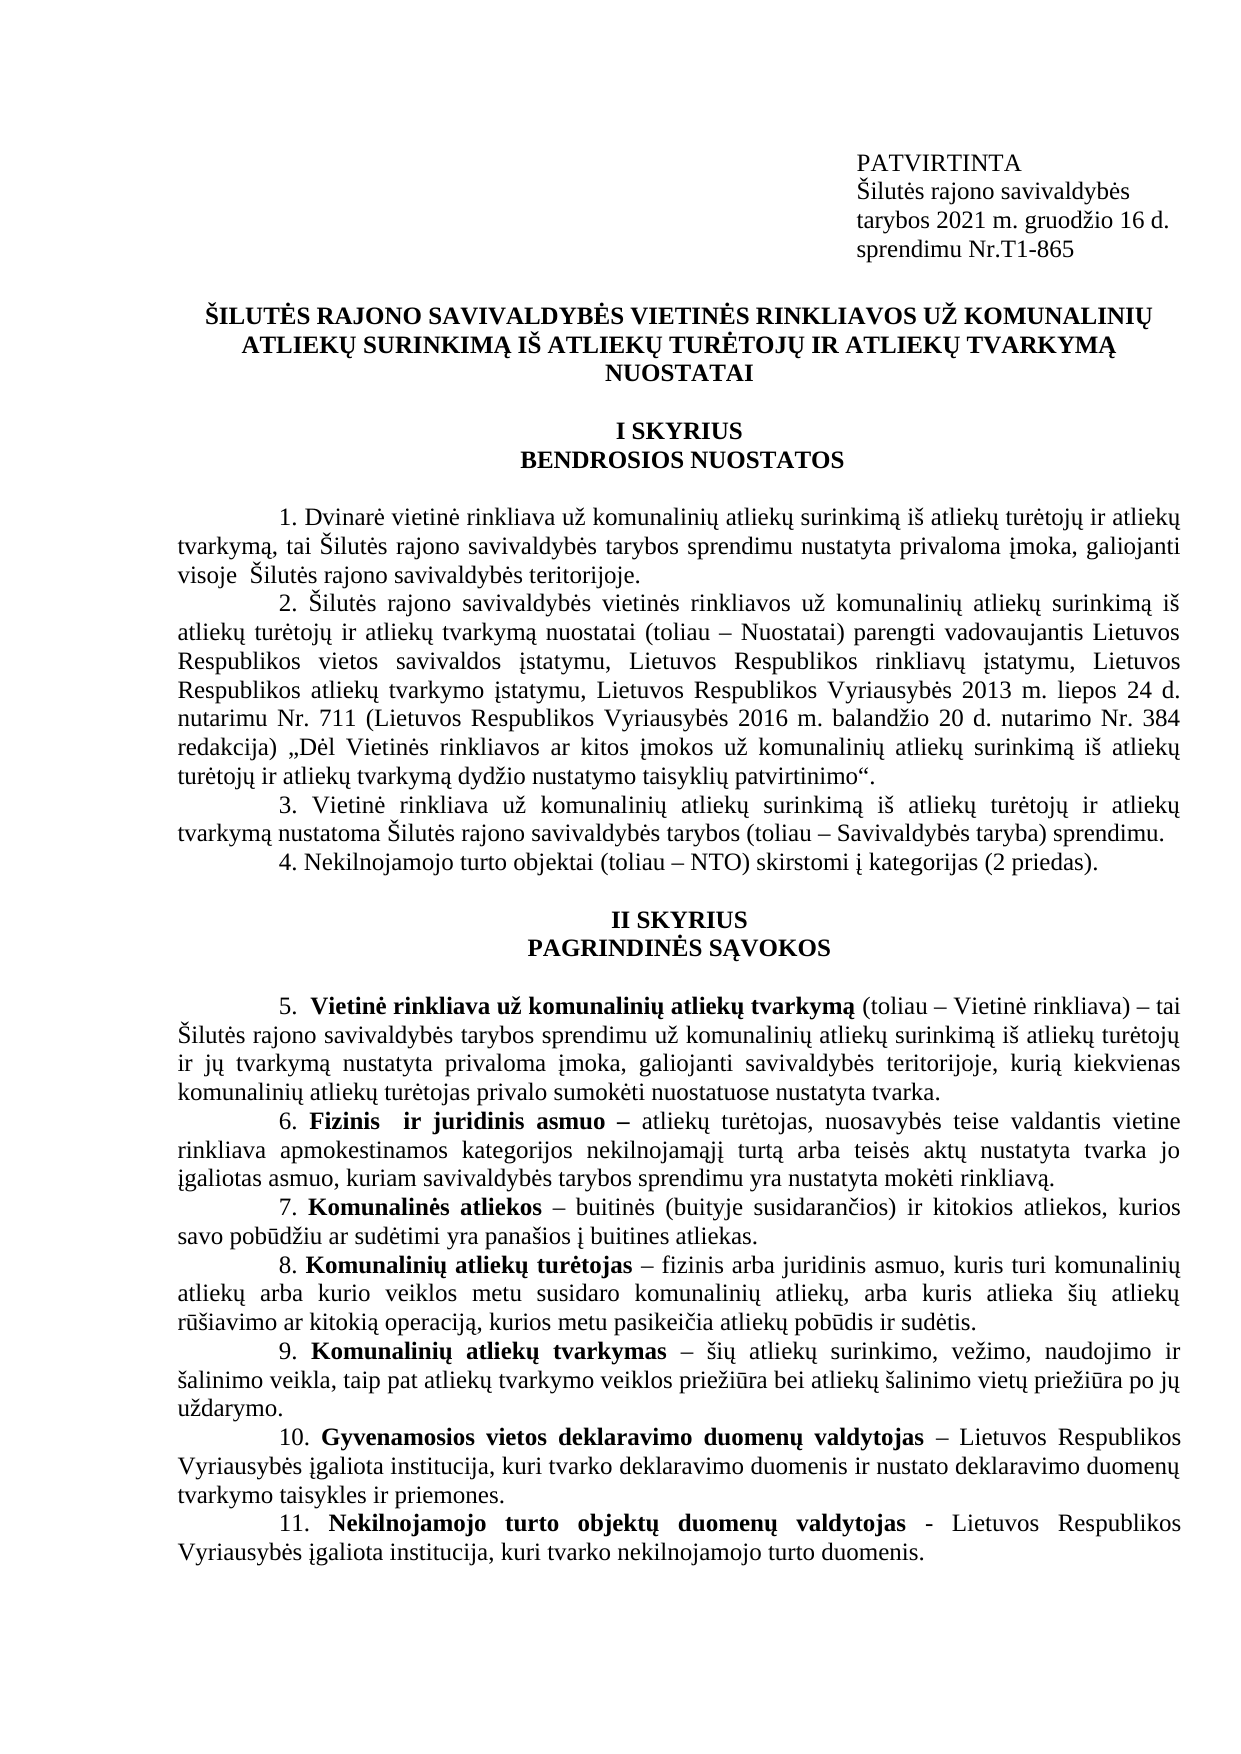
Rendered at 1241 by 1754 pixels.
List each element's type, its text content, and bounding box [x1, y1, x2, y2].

text 3. Vietinė rinkliava už komunalinių atliekų surinkimą iš atliekų turėtojų ir atliekų tvarkymą nustatoma Šilutės rajono savivaldybės tarybos (toliau – Savivaldybės taryba) sprendimu. [177, 790, 1181, 847]
text 8. Komunalinių atliekų turėtojas – fizinis arba juridinis asmuo, kuris turi komunalinių atliekų arba kurio veiklos metu susidaro komunalinių atliekų, arba kuris atlieka šių atliekų rūšiavimo ar kitokią operaciją, kurios metu pasikeičia atliekų pobūdis ir sudėtis. [177, 1250, 1181, 1336]
text Šilutės rajono savivaldybės [856, 176, 1181, 205]
text 6. Fizinis ir juridinis asmuo – atliekų turėtojas, nuosavybės teise valdantis vietine rinkliava apmokestinamos kategorijos nekilnojamąjį turtą arba teisės aktų nustatyta tvarka jo įgaliotas asmuo, kuriam savivaldybės tarybos sprendimu yra nustatyta mokėti rinkliavą. [177, 1106, 1181, 1192]
text 4. Nekilnojamojo turto objektai (toliau – NTO) skirstomi į kategorijas (2 priedas). [177, 847, 1181, 876]
text 11. Nekilnojamojo turto objektų duomenų valdytojas - Lietuvos Respublikos Vyriausybės įgaliota institucija, kuri tvarko nekilnojamojo turto duomenis. [177, 1508, 1181, 1566]
text sprendimu Nr.T1-865 [856, 234, 1181, 263]
text II SKYRIUS [177, 905, 1181, 933]
text I SKYRIUS [177, 416, 1181, 445]
text 9. Komunalinių atliekų tvarkymas – šių atliekų surinkimo, vežimo, naudojimo ir šalinimo veikla, taip pat atliekų tvarkymo veiklos priežiūra bei atliekų šalinimo vietų priežiūra po jų uždarymo. [177, 1336, 1181, 1422]
text 2. Šilutės rajono savivaldybės vietinės rinkliavos už komunalinių atliekų surinkimą iš atliekų turėtojų ir atliekų tvarkymą nuostatai (toliau – Nuostatai) parengti vadovaujantis Lietuvos Respublikos vietos savivaldos įstatymu, Lietuvos Respublikos rinkliavų įstatymu, Lietuvos Respublikos atliekų tvarkymo įstatymu, Lietuvos Respublikos Vyriausybės 2013 m. liepos 24 d. nutarimu Nr. 711 (Lietuvos Respublikos Vyriausybės 2016 m. balandžio 20 d. nutarimo Nr. 384 redakcija) „Dėl Vietinės rinkliavos ar kitos įmokos už komunalinių atliekų surinkimą iš atliekų turėtojų ir atliekų tvarkymą dydžio nustatymo taisyklių patvirtinimo“. [177, 588, 1181, 790]
text tarybos 2021 m. gruodžio 16 d. [856, 205, 1181, 234]
text 5. Vietinė rinkliava už komunalinių atliekų tvarkymą (toliau – Vietinė rinkliava) – tai Šilutės rajono savivaldybės tarybos sprendimu už komunalinių atliekų surinkimą iš atliekų turėtojų ir jų tvarkymą nustatyta privaloma įmoka, galiojanti savivaldybės teritorijoje, kurią kiekvienas komunalinių atliekų turėtojas privalo sumokėti nuostatuose nustatyta tvarka. [177, 991, 1181, 1106]
text PAGRINDINĖS SĄVOKOS [177, 933, 1181, 962]
text 10. Gyvenamosios vietos deklaravimo duomenų valdytojas – Lietuvos Respublikos Vyriausybės įgaliota institucija, kuri tvarko deklaravimo duomenis ir nustato deklaravimo duomenų tvarkymo taisykles ir priemones. [177, 1422, 1181, 1508]
text BENDROSIOS NUOSTATOS [177, 445, 1181, 473]
text 7. Komunalinės atliekos – buitinės (buityje susidarančios) ir kitokios atliekos, kurios savo pobūdžiu ar sudėtimi yra panašios į buitines atliekas. [177, 1192, 1181, 1250]
text PATVIRTINTA [856, 148, 1162, 176]
text ŠILUTĖS RAJONO SAVIVALDYBĖS VIETINĖS RINKLIAVOS UŽ KOMUNALINIŲ ATLIEKŲ SURINKIMĄ IŠ ATLIEKŲ TURĖTOJŲ IR ATLIEKŲ TVARKYMĄ NUOSTATAI [177, 301, 1181, 387]
text 1. Dvinarė vietinė rinkliava už komunalinių atliekų surinkimą iš atliekų turėtojų ir atliekų tvarkymą, tai Šilutės rajono savivaldybės tarybos sprendimu nustatyta privaloma įmoka, galiojanti visoje Šilutės rajono savivaldybės teritorijoje. [177, 502, 1181, 588]
